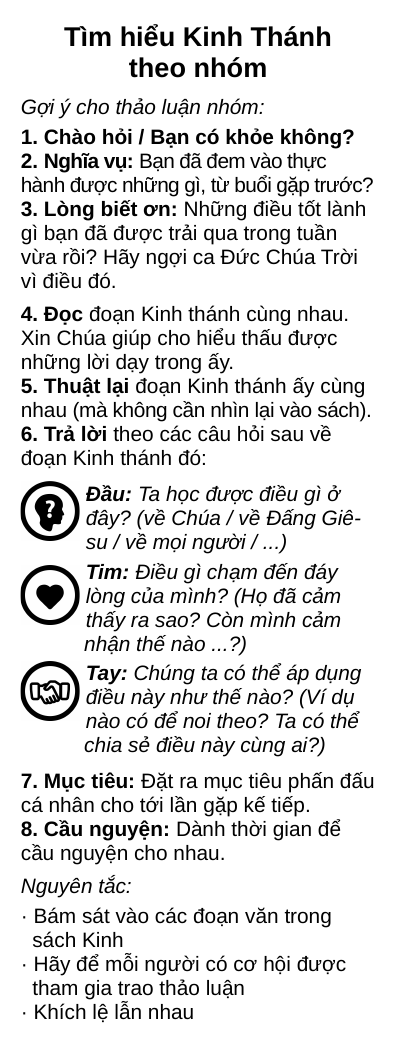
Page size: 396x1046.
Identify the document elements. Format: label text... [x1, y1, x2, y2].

text 5. Thuật lại đoạn Kinh thánh ấy cùng nhau (mà không cần nhìn lại vào sách). [21, 374, 375, 422]
text 7. Mục tiêu: Đặt ra mục tiêu phấn đấu cá nhân cho tới lần gặp kế tiếp. [21, 769, 375, 817]
picture [20, 565, 80, 625]
text 6. Trả lời theo các câu hỏi sau về đoạn Kinh thánh đó: [21, 422, 375, 470]
text · Hãy để mỗi người có cơ hội được tham gia trao thảo luận [21, 952, 375, 1000]
text 4. Đọc đoạn Kinh thánh cùng nhau. Xin Chúa giúp cho hiểu thấu được những lời dạy trong ấy. [21, 302, 375, 374]
text · Bám sát vào các đoạn văn trong sách Kinh [21, 904, 375, 952]
text Tay: Chúng ta có thể áp dụng điều này như thế nào? (Ví dụ nào có để noi theo? Ta có thể chia sẻ điều này cùng ai?) [21, 661, 375, 757]
text Gợi ý cho thảo luận nhóm: [21, 95, 375, 119]
text 3. Lòng biết ơn: Những điều tốt lành gì bạn đã được trải qua trong tuần vừa rồi? Hãy ngợi ca Đức Chúa Trời vì điều đó. [21, 197, 375, 292]
picture [20, 481, 80, 541]
picture [20, 661, 80, 721]
text 1. Chào hỏi / Bạn có khỏe không? [21, 125, 375, 149]
text Nguyên tắc: [21, 874, 375, 898]
text 2. Nghĩa vụ: Bạn đã đem vào thực hành được những gì, từ buổi gặp trước? [21, 149, 375, 197]
text · Khích lệ lẫn nhau [21, 1000, 375, 1024]
subtitle Tìm hiểu Kinh Thánh theo nhóm [21, 21, 375, 83]
text 8. Cầu nguyện: Dành thời gian để cầu nguyện cho nhau. [21, 817, 375, 865]
text Đầu: Ta học được điều gì ở đây? (về Chúa / về Đấng Giê-su / về mọi người / ...) [21, 482, 375, 553]
text Tim: Điều gì chạm đến đáy lòng của mình? (Họ đã cảm thấy ra sao? Còn mình cảm nhận thế nào ...?) [21, 559, 375, 655]
